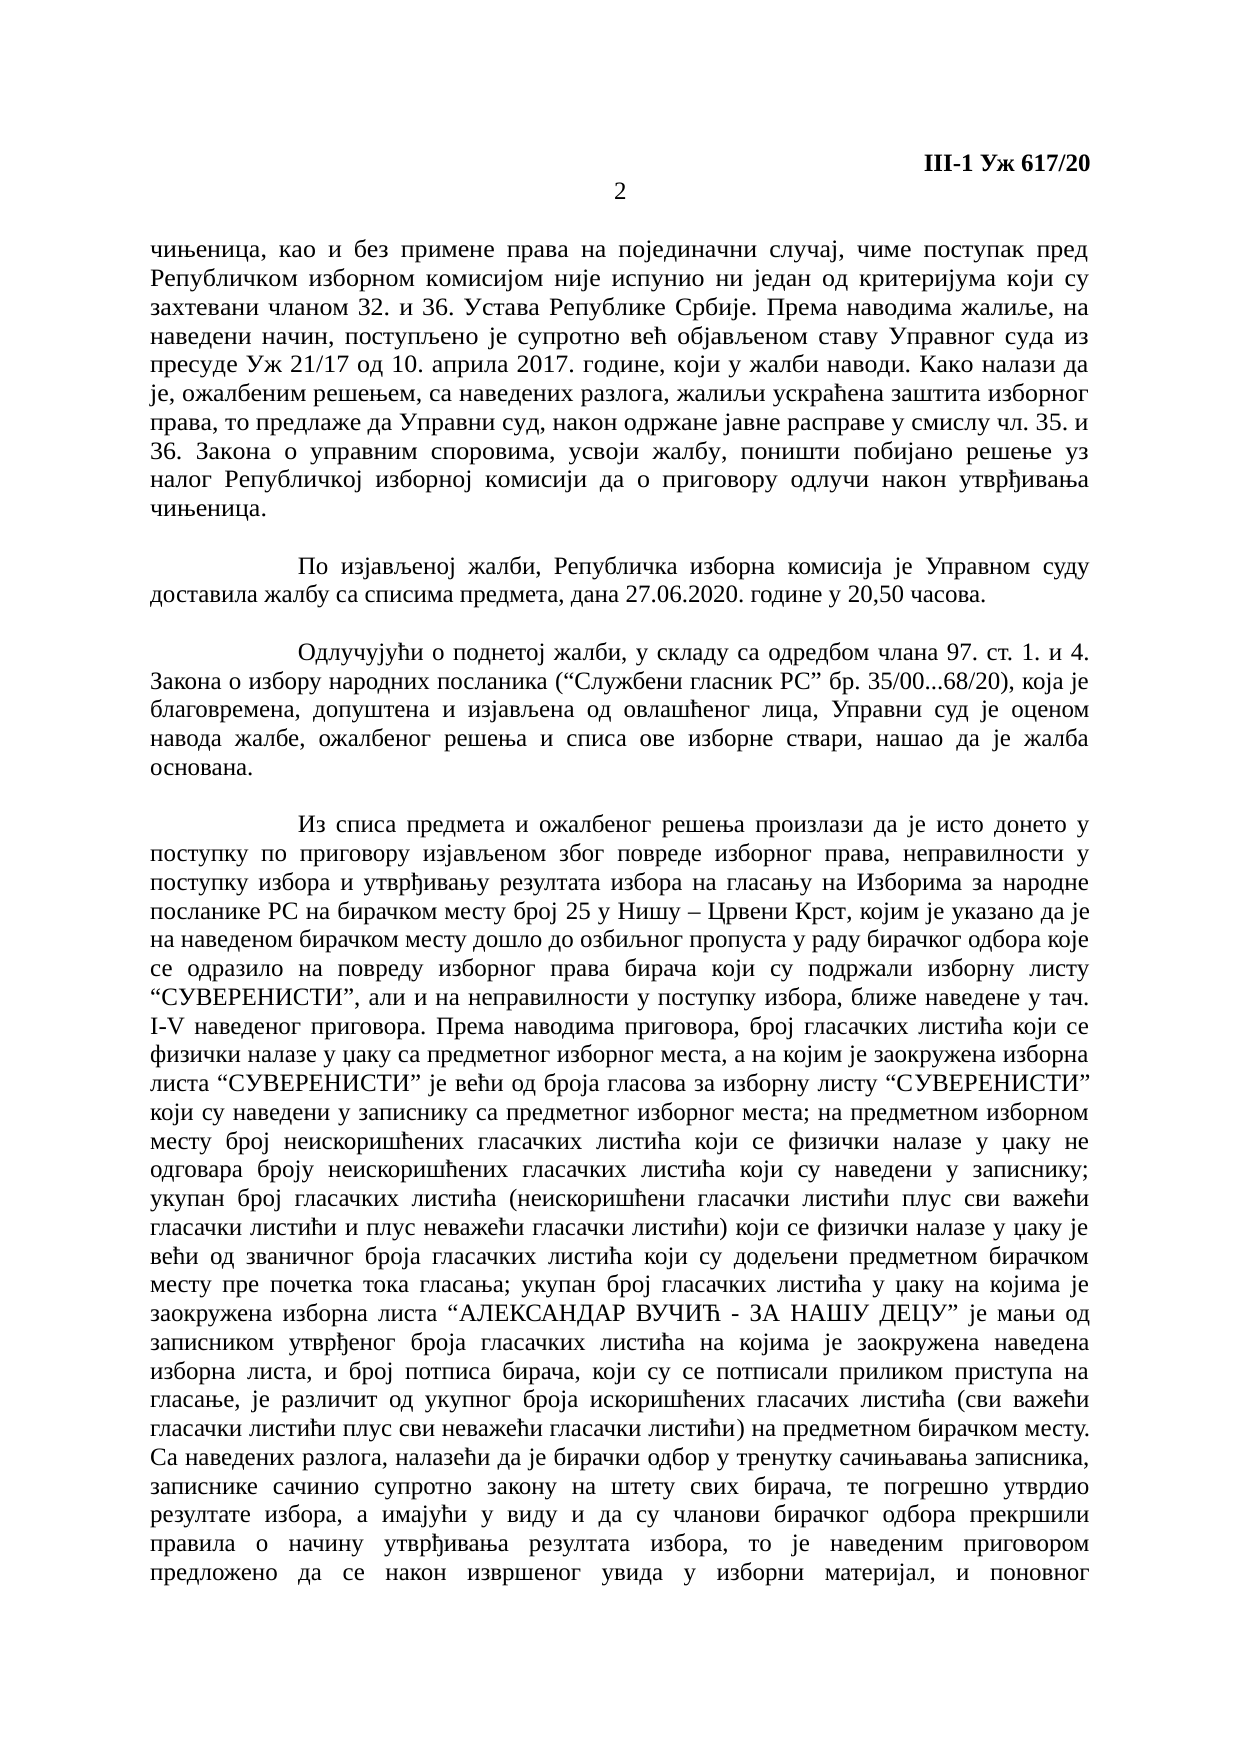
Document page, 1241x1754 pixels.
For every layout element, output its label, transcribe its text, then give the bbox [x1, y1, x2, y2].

text Из списа предмета и ожалбеног решења произлази да је исто донето у поступку по приговору изјављеном због повреде изборног права, неправилности у поступку избора и утврђивању резултата избора на гласању на Изборима за народне посланике РС на бирачком месту број 25 у Нишу – Црвени Крст, којим је указано да је на наведеном бирачком месту дошло до озбиљног пропуста у раду бирачког одбора које се одразило на повреду изборног права бирача који су подржали изборну листу “СУВЕРЕНИСТИ”, али и на неправилности у поступку избора, ближе наведене у тач. I-V наведеног приговора. Према наводима приговора, број гласачких листића који се физички налазе у џаку са предметног изборног места, а на којим је заокружена изборна листа “СУВЕРЕНИСТИ” је већи од броја гласова за изборну листу “СУВЕРЕНИСТИ” који су наведени у записнику са предметног изборног места; на предметном изборном месту број неискоришћених гласачких листића који се физички налазе у џаку не одговара броју неискоришћених гласачких листића који су наведени у записнику; укупан број гласачких листића (неискоришћени гласачки листићи плус сви важећи гласачки листићи и плус неважећи гласачки листићи) који се физички налазе у џаку је већи од званичног броја гласачких листића који су додељени предметном бирачком месту пре почетка тока гласања; укупан број гласачких листића у џаку на којима је заокружена изборна листа “АЛЕКСАНДАР ВУЧИЋ - ЗА НАШУ ДЕЦУ” је мањи од записником утврђеног броја гласачких листића на којима је заокружена наведена изборна листа, и број потписа бирача, који су се потписали приликом приступа на гласање, је различит од укупног броја искоришћених гласачих листића (сви важећи гласачки листићи плус сви неважећи гласачки листићи) на предметном бирачком месту. Са наведених разлога, налазећи да је бирачки одбор у тренутку сачињавања записника, записнике сачинио супротно закону на штету свих бирача, те погрешно утврдио резултате избора, а имајући у виду и да су чланови бирачког одбора прекршили правила о начину утврђивања резултата избора, то је наведеним приговором предложено да се након извршеног увида у изборни материјал, и поновног [150, 809, 1090, 1586]
text чињеница, као и без примене права на појединачни случај, чиме поступак пред Републичком изборном комисијом није испунио ни један од критеријума који су захтевани чланом 32. и 36. Устава Републике Србије. Према наводима жалиље, на наведени начин, поступљено је супротно већ објављеном ставу Управног суда из пресуде Уж 21/17 од 10. априла 2017. године, који у жалби наводи. Како налази да је, ожалбеним решењем, са наведених разлога, жалиљи ускраћена заштита изборног права, то предлаже да Управни суд, након одржане јавне расправе у смислу чл. 35. и 36. Закона о управним споровима, усвоји жалбу, поништи побијано решење уз налог Републичкој изборној комисији да о приговору одлучи након утврђивања чињеница. [150, 234, 1090, 522]
text Одлучујући о поднетој жалби, у складу са одредбом члана 97. ст. 1. и 4. Закона о избору народних посланика (“Службени гласник РС” бр. 35/00...68/20), која је благовремена, допуштена и изјављена од овлашћеног лица, Управни суд је оценом навода жалбе, ожалбеног решења и списа ове изборне ствари, нашао да је жалба основана. [150, 637, 1090, 781]
text По изјављеној жалби, Републичка изборна комисија је Управном суду доставила жалбу са списима предмета, дана 27.06.2020. године у 20,50 часова. [150, 551, 1090, 608]
